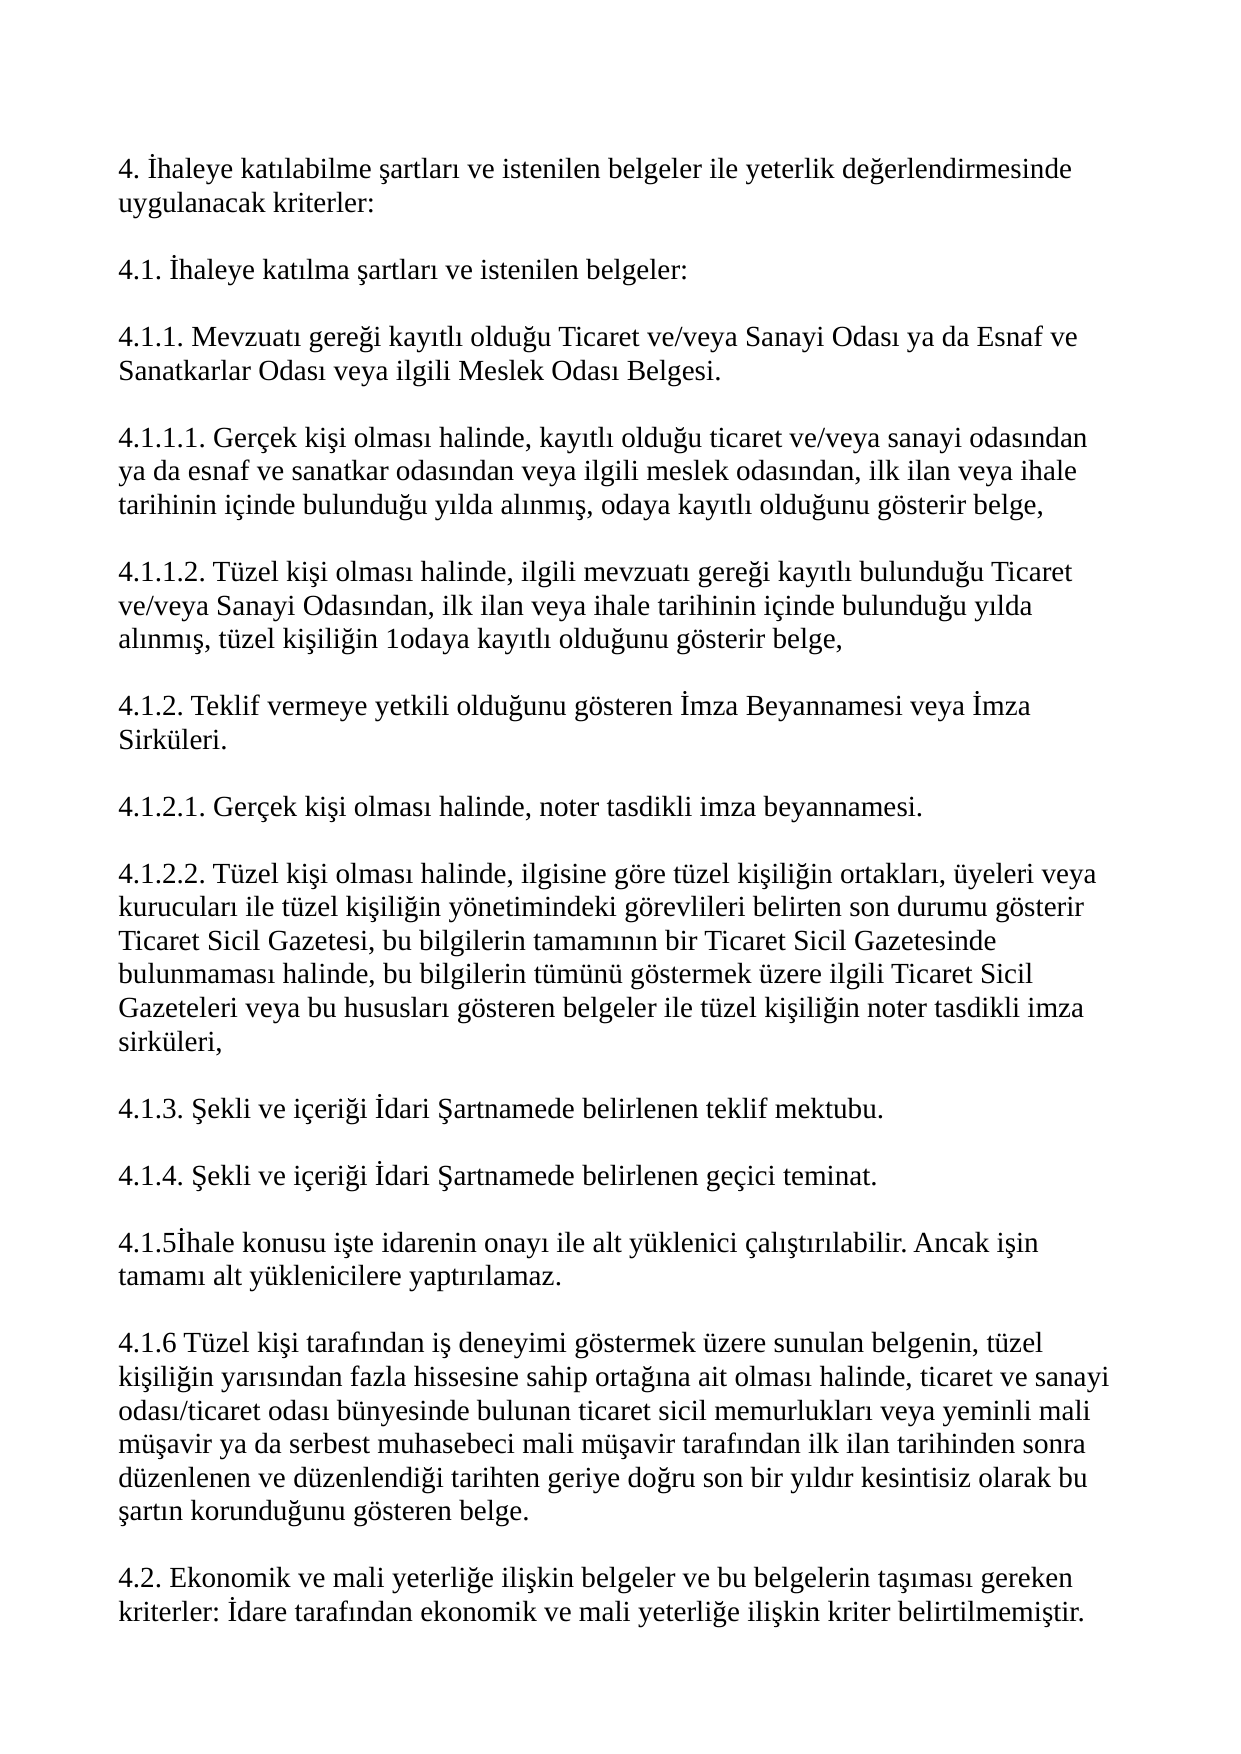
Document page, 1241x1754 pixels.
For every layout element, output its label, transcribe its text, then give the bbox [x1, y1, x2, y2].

text 4.1.1.1. Gerçek kişi olması halinde, kayıtlı olduğu ticaret ve/veya sanayi odasından ya da esnaf ve sanatkar odasından veya ilgili meslek odasından, ilk ilan veya ihale tarihinin içinde bulunduğu yılda alınmış, odaya kayıtlı olduğunu gösterir belge, [118, 420, 1122, 521]
text 4. İhaleye katılabilme şartları ve istenilen belgeler ile yeterlik değerlendirmesinde uygulanacak kriterler: [118, 152, 1122, 219]
text 4.1.5İhale konusu işte idarenin onayı ile alt yüklenici çalıştırılabilir. Ancak işin tamamı alt yüklenicilere yaptırılamaz. [118, 1225, 1122, 1292]
text 4.1.3. Şekli ve içeriği İdari Şartnamede belirlenen teklif mektubu. [118, 1091, 1122, 1124]
text 4.1.1.2. Tüzel kişi olması halinde, ilgili mevzuatı gereği kayıtlı bulunduğu Ticaret ve/veya Sanayi Odasından, ilk ilan veya ihale tarihinin içinde bulunduğu yılda alınmış, tüzel kişiliğin 1odaya kayıtlı olduğunu gösterir belge, [118, 554, 1122, 655]
text 4.1.1. Mevzuatı gereği kayıtlı olduğu Ticaret ve/veya Sanayi Odası ya da Esnaf ve Sanatkarlar Odası veya ilgili Meslek Odası Belgesi. [118, 319, 1122, 386]
text 4.1.2. Teklif vermeye yetkili olduğunu gösteren İmza Beyannamesi veya İmza Sirküleri. [118, 688, 1122, 755]
text 4.1.6 Tüzel kişi tarafından iş deneyimi göstermek üzere sunulan belgenin, tüzel kişiliğin yarısından fazla hissesine sahip ortağına ait olması halinde, ticaret ve sanayi odası/ticaret odası bünyesinde bulunan ticaret sicil memurlukları veya yeminli mali müşavir ya da serbest muhasebeci mali müşavir tarafından ilk ilan tarihinden sonra düzenlenen ve düzenlendiği tarihten geriye doğru son bir yıldır kesintisiz olarak bu şartın korunduğunu gösteren belge. [118, 1326, 1122, 1527]
text 4.2. Ekonomik ve mali yeterliğe ilişkin belgeler ve bu belgelerin taşıması gereken kriterler: İdare tarafından ekonomik ve mali yeterliğe ilişkin kriter belirtilmemiştir. [118, 1560, 1122, 1627]
text 4.1. İhaleye katılma şartları ve istenilen belgeler: [118, 252, 1122, 286]
text 4.1.4. Şekli ve içeriği İdari Şartnamede belirlenen geçici teminat. [118, 1158, 1122, 1191]
text 4.1.2.2. Tüzel kişi olması halinde, ilgisine göre tüzel kişiliğin ortakları, üyeleri veya kurucuları ile tüzel kişiliğin yönetimindeki görevlileri belirten son durumu gösterir Ticaret Sicil Gazetesi, bu bilgilerin tamamının bir Ticaret Sicil Gazetesinde bulunmaması halinde, bu bilgilerin tümünü göstermek üzere ilgili Ticaret Sicil Gazeteleri veya bu hususları gösteren belgeler ile tüzel kişiliğin noter tasdikli imza sirküleri, [118, 856, 1122, 1057]
text 4.1.2.1. Gerçek kişi olması halinde, noter tasdikli imza beyannamesi. [118, 789, 1122, 822]
